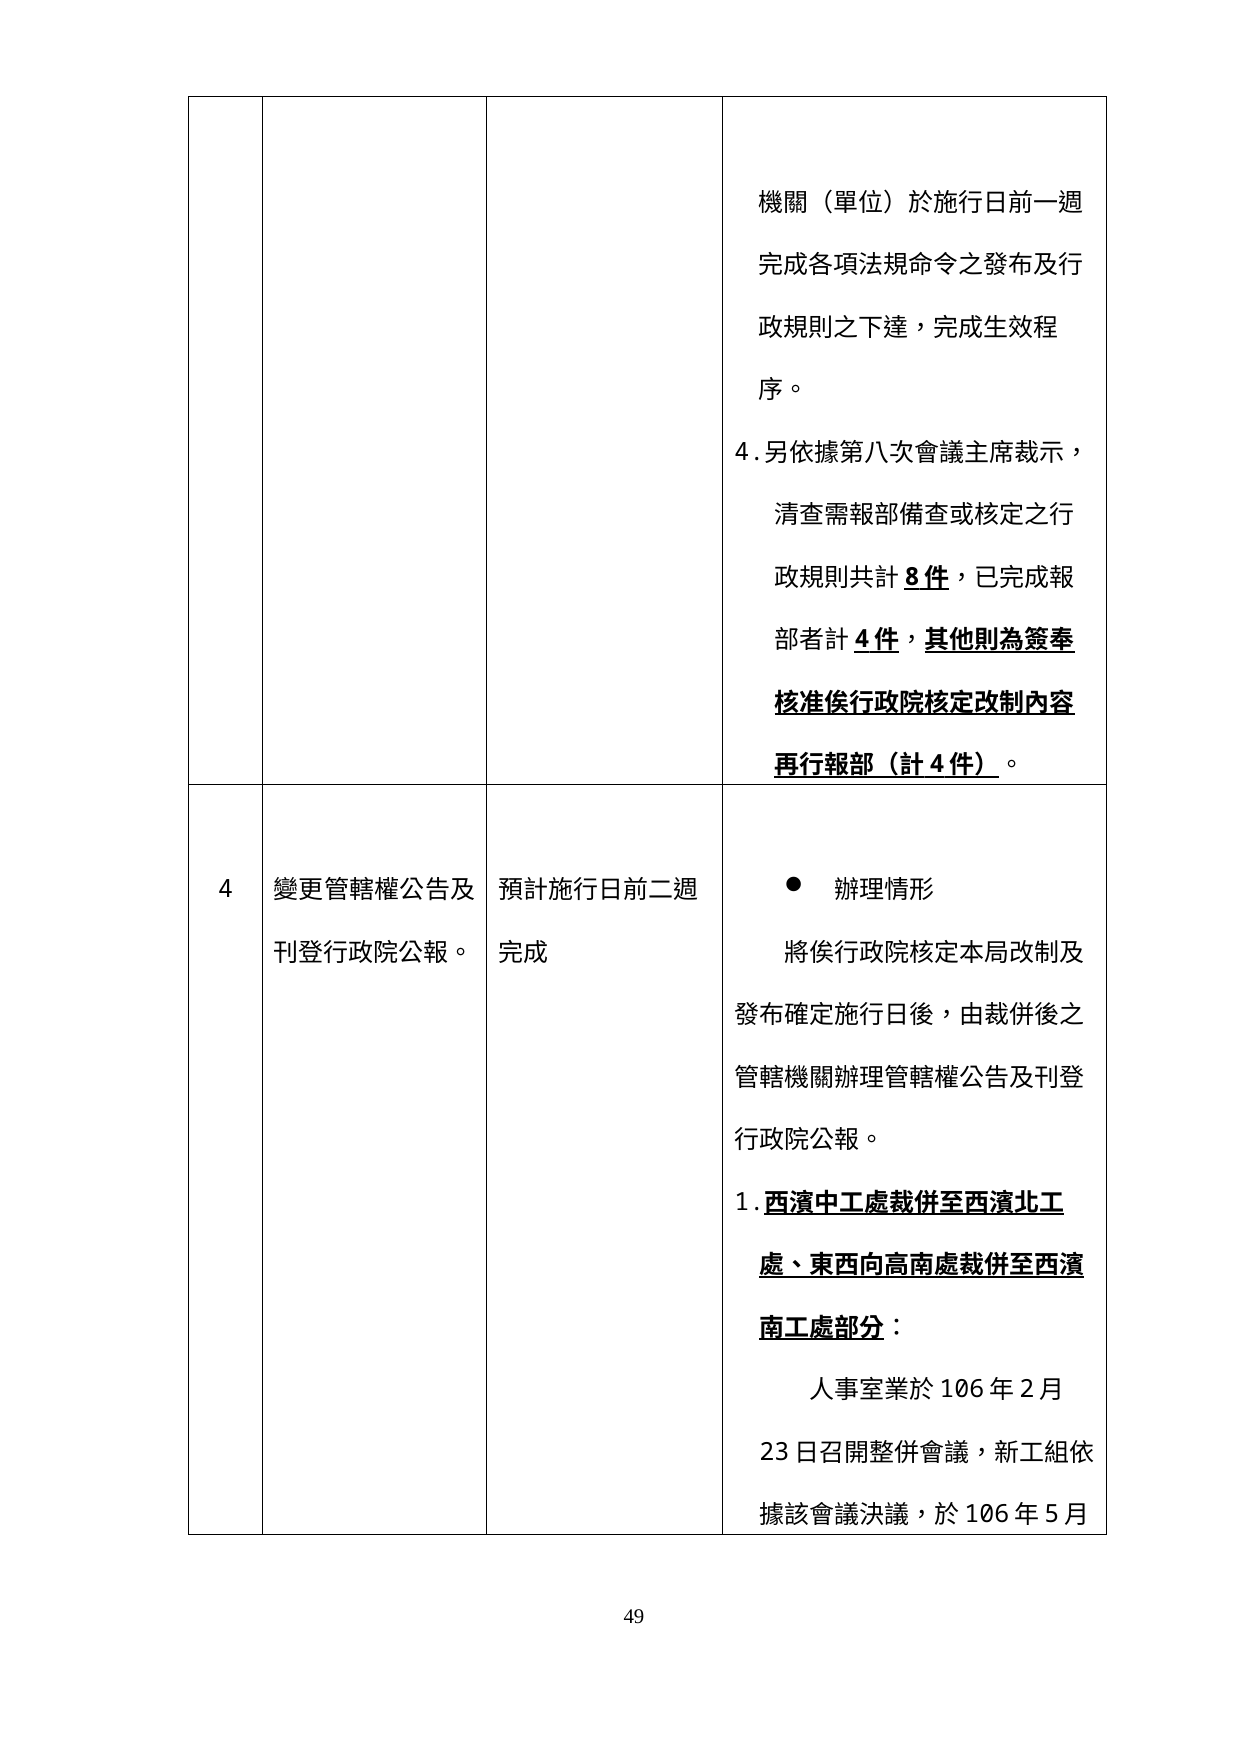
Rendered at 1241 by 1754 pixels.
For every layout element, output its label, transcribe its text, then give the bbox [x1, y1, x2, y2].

table_cell 預計施行日前二週完成 [487, 785, 722, 1534]
table_cell 辦理情形 將俟行政院核定本局改制及發布確定施行日後，由裁併後之管轄機關辦理管轄權公告及刊登行政院公報。 1.西濱中工處裁併至西濱北工處、東西向高南處裁併至西濱南工處部分： 人事室業於106年2月23日召開整併會議，新工組依據該會議決議，於106年5月 [723, 785, 1106, 1534]
table_cell 機關（單位）於施行日前一週完成各項法規命令之發布及行政規則之下達，完成生效程序。 4.另依據第八次會議主席裁示，清查需報部備查或核定之行政規則共計8件，已完成報部者計4件，其他則為簽奉核准俟行政院核定改制內容再行報部（計4件）。 [723, 97, 1106, 784]
table_cell [189, 97, 262, 784]
table_cell [263, 97, 486, 784]
table_cell 4 [189, 785, 262, 1534]
table_cell [487, 97, 722, 784]
table_cell 變更管轄權公告及刊登行政院公報。 [263, 785, 486, 1534]
